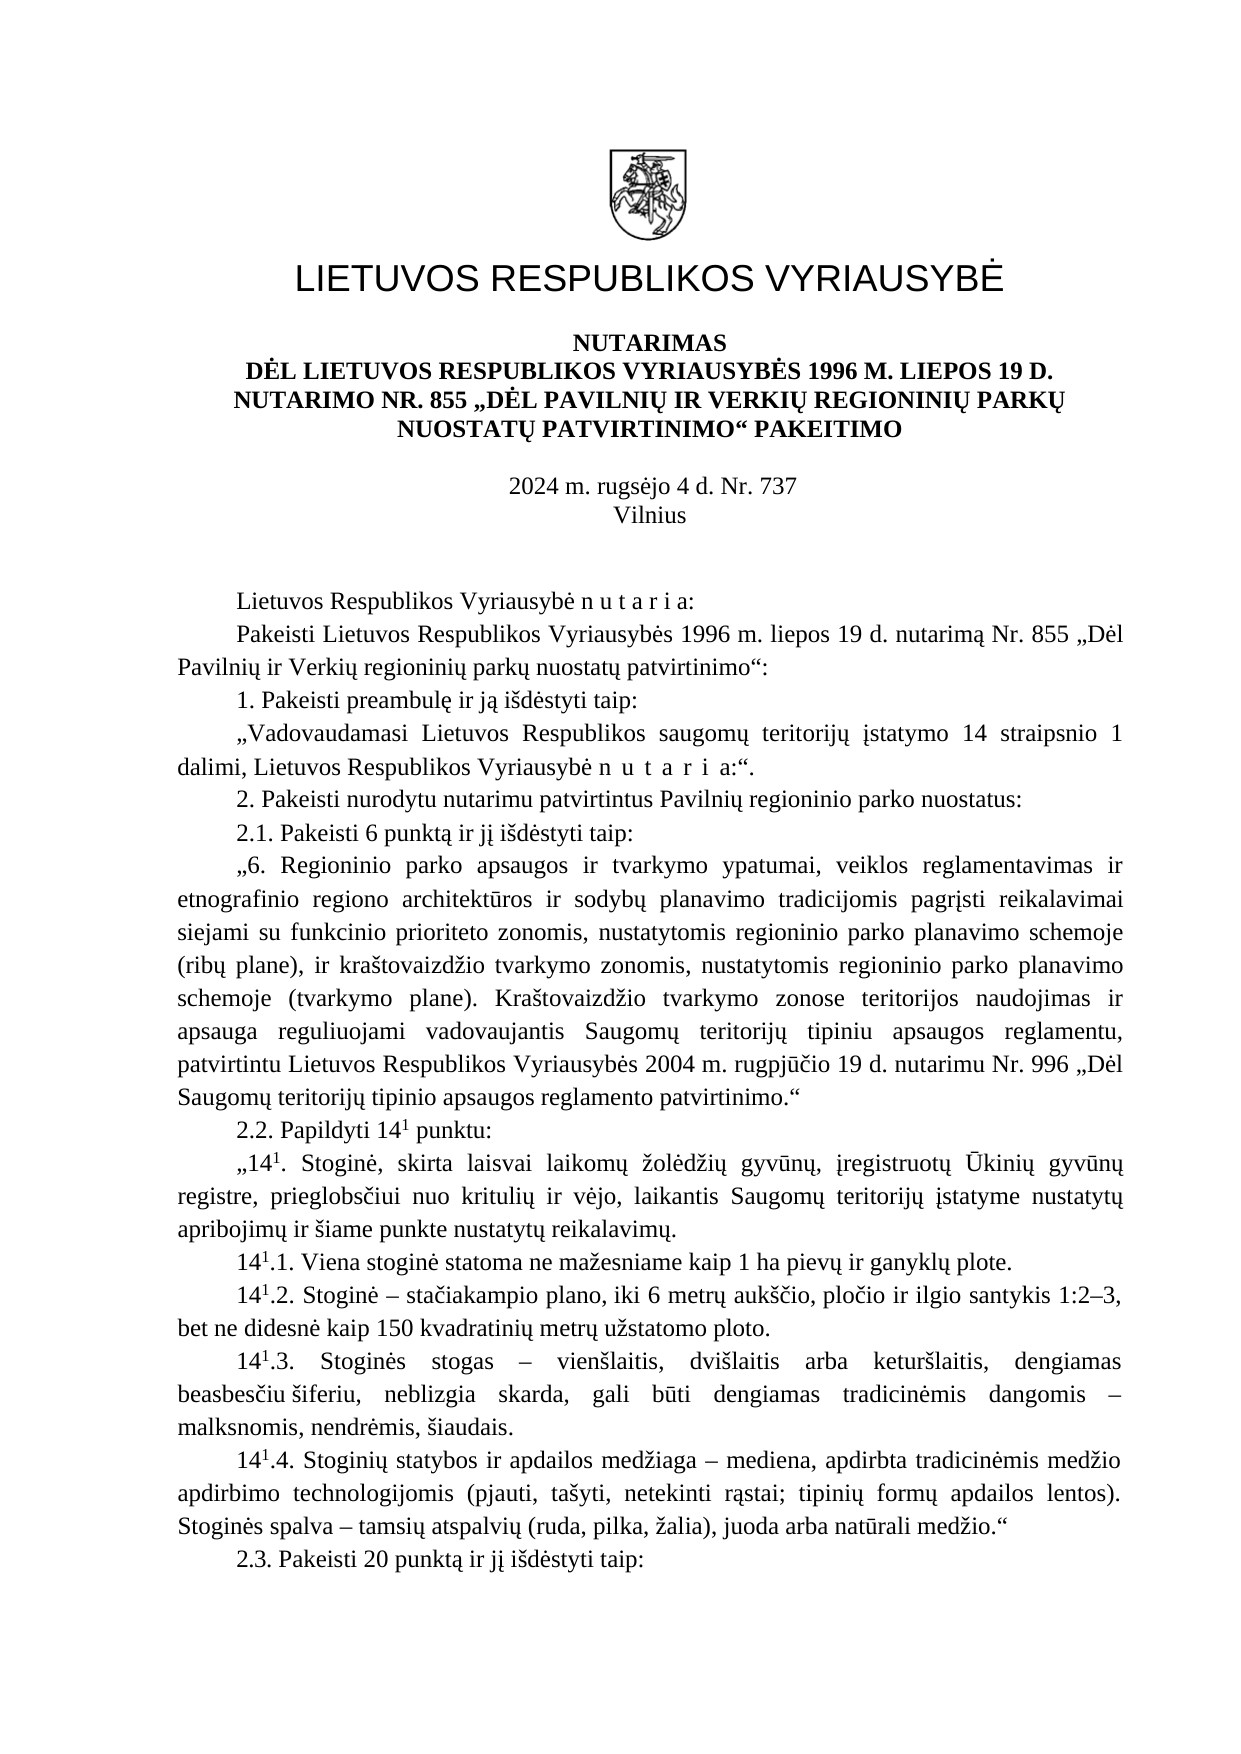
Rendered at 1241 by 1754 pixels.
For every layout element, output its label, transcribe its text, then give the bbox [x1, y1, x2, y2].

text 141.4. Stoginių statybos ir apdailos medžiaga – mediena, apdirbta tradicinėmis medžio apdirbimo technologijomis (pjauti, tašyti, netekinti rąstai; tipinių formų apdailos lentos). Stoginės spalva – tamsių atspalvių (ruda, pilka, žalia), juoda arba natūrali medžio.“ [177, 1445, 1122, 1540]
text 2.1. Pakeisti 6 punktą ir jį išdėstyti taip: [177, 818, 1124, 846]
text 2. Pakeisti nurodytu nutarimu patvirtintus Pavilnių regioninio parko nuostatus: [177, 784, 1124, 813]
text Pakeisti Lietuvos Respublikos Vyriausybės 1996 m. liepos 19 d. nutarimą Nr. 855 „Dėl Pavilnių ir Verkių regioninių parkų nuostatų patvirtinimo“: [177, 619, 1124, 681]
text nutarimas [177, 328, 1122, 356]
text 2.3. Pakeisti 20 punktą ir jį išdėstyti taip: [177, 1544, 1124, 1573]
text 1. Pakeisti preambulę ir ją išdėstyti taip: [177, 686, 1124, 714]
text „6. Regioninio parko apsaugos ir tvarkymo ypatumai, veiklos reglamentavimas ir etnografinio regiono architektūros ir sodybų planavimo tradicijomis pagrįsti reikalavimai siejami su funkcinio prioriteto zonomis, nustatytomis regioninio parko planavimo schemoje (ribų plane), ir kraštovaizdžio tvarkymo zonomis, nustatytomis regioninio parko planavimo schemoje (tvarkymo plane). Kraštovaizdžio tvarkymo zonose teritorijos naudojimas ir apsauga reguliuojami vadovaujantis Saugomų teritorijų tipiniu apsaugos reglamentu, patvirtintu Lietuvos Respublikos Vyriausybės 2004 m. rugpjūčio 19 d. nutarimu Nr. 996 „Dėl Saugomų teritorijų tipinio apsaugos reglamento patvirtinimo.“ [177, 851, 1124, 1111]
text „Vadovaudamasi Lietuvos Respublikos saugomų teritorijų įstatymo 14 straipsnio 1 dalimi, Lietuvos Respublikos Vyriausybė nutaria:“. [177, 718, 1124, 780]
text 2.2. Papildyti 141 punktu: [177, 1115, 1124, 1143]
text „141. Stoginė, skirta laisvai laikomų žolėdžių gyvūnų, įregistruotų Ūkinių gyvūnų registre, prieglobsčiui nuo kritulių ir vėjo, laikantis Saugomų teritorijų įstatyme nustatytų apribojimų ir šiame punkte nustatytų reikalavimų. [177, 1148, 1124, 1243]
text 141.3. Stoginės stogas – vienšlaitis, dvišlaitis arba keturšlaitis, dengiamas beasbesčiu šiferiu, neblizgia skarda, gali būti dengiamas tradicinėmis dangomis – malksnomis, nendrėmis, šiaudais. [177, 1346, 1122, 1441]
text 2024 m. rugsėjo 4 d. Nr. 737 [177, 471, 1122, 500]
text Lietuvos Respublikos Vyriausybė n u t a r i a: [177, 586, 1124, 615]
text Lietuvos Respublikos Vyriausybė [177, 256, 1122, 299]
text 141.1. Viena stoginė statoma ne mažesniame kaip 1 ha pievų ir ganyklų plote. [177, 1247, 1124, 1276]
text Vilnius [177, 500, 1122, 529]
text 141.2. Stoginė – stačiakampio plano, iki 6 metrų aukščio, pločio ir ilgio santykis 1:2–3, bet ne didesnė kaip 150 kvadratinių metrų užstatomo ploto. [177, 1280, 1122, 1342]
text DĖL LIETUVOS RESPUBLIKOS VYRIAUSYBĖS 1996 M. LIEPOS 19 D. NUTARIMO NR. 855 „DĖL PAVILNIŲ IR VERKIŲ REGIONINIŲ PARKŲ NUOSTATŲ PATVIRTINIMO“ PAKEITIMO [177, 356, 1122, 443]
